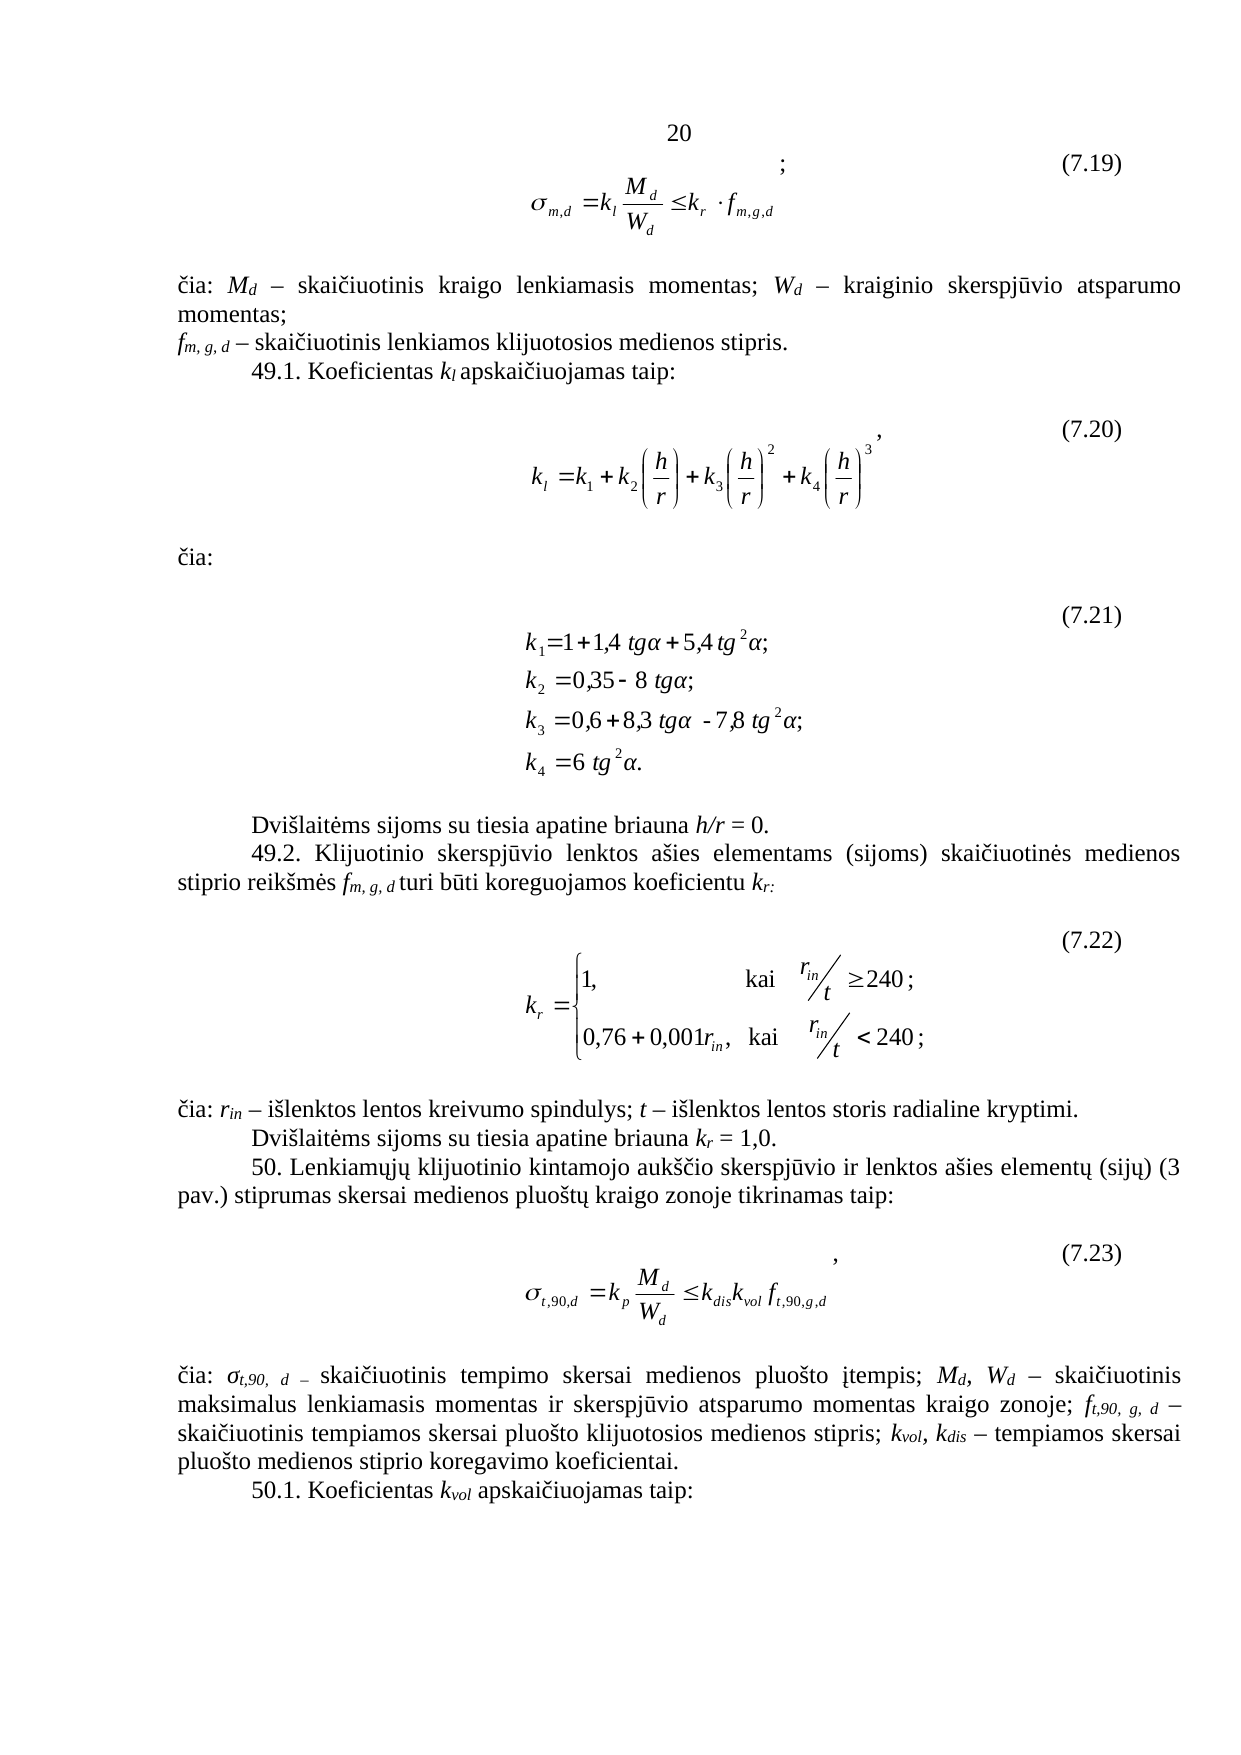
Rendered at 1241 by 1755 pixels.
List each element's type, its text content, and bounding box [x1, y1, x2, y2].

text fm, g, d – skaičiuotinis lenkiamos klijuotosios medienos stipris. [177, 327, 1181, 356]
text (7.21) [177, 600, 1181, 781]
text Dvišlaitėms sijoms su tiesia apatine briauna h/r = 0. [177, 810, 1181, 838]
text ; (7.19) [177, 148, 1181, 241]
text (7.22) [177, 925, 1181, 1065]
text čia: [177, 542, 1181, 571]
text 49.1. Koeficientas kl apskaičiuojamas taip: [177, 356, 1181, 385]
text čia: rin – išlenktos lentos kreivumo spindulys; t – išlenktos lentos storis radialine kryptimi. [177, 1094, 1181, 1123]
text 50. Lenkiamųjų klijuotinio kintamojo aukščio skerspjūvio ir lenktos ašies elementų (sijų) (3 pav.) stiprumas skersai medienos pluoštų kraigo zonoje tikrinamas taip: [177, 1152, 1181, 1209]
text Dvišlaitėms sijoms su tiesia apatine briauna kr = 1,0. [177, 1123, 1181, 1152]
text , (7.23) [177, 1238, 1181, 1331]
text , (7.20) [177, 414, 1181, 514]
text čia: σt,90, d – skaičiuotinis tempimo skersai medienos pluošto įtempis; Md, Wd – skaičiuotinis maksimalus lenkiamasis momentas ir skerspjūvio atsparumo momentas kraigo zonoje; ft,90, g, d – skaičiuotinis tempiamos skersai pluošto klijuotosios medienos stipris; kvol, kdis – tempiamos skersai pluošto medienos stiprio koregavimo koeficientai. [177, 1360, 1181, 1475]
text čia: Md – skaičiuotinis kraigo lenkiamasis momentas; Wd – kraiginio skerspjūvio atsparumo momentas; [177, 270, 1181, 327]
text 50.1. Koeficientas kvol apskaičiuojamas taip: [177, 1475, 1181, 1504]
text 49.2. Klijuotinio skerspjūvio lenktos ašies elementams (sijoms) skaičiuotinės medienos stiprio reikšmės fm, g, d turi būti koreguojamos koeficientu kr: [177, 838, 1181, 896]
